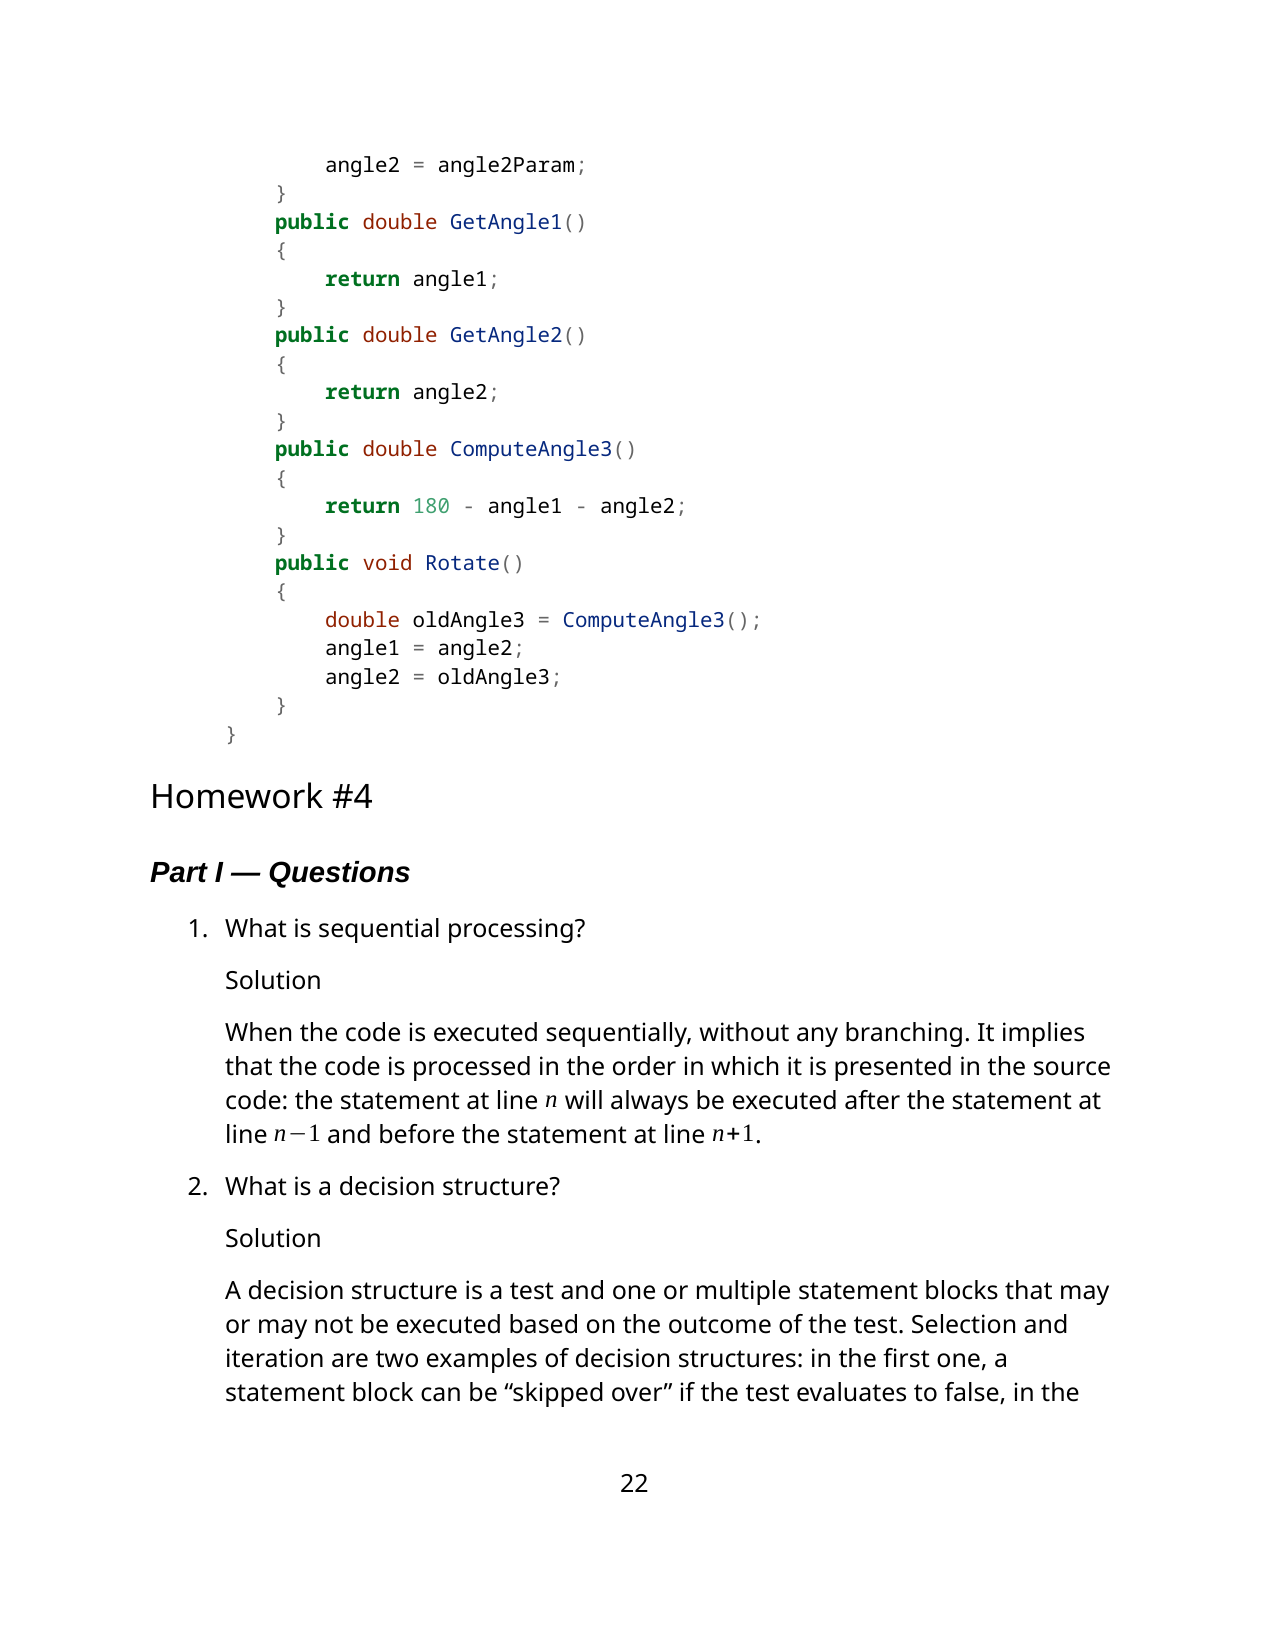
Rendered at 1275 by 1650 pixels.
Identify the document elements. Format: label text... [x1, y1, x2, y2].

list What is sequential processing? [187, 910, 1125, 944]
list } [187, 719, 1125, 747]
list public double GetAngle1() [187, 207, 1125, 235]
list public double GetAngle2() [187, 321, 1125, 349]
list When the code is executed sequentially, without any branching. It implies that the code is processed in the order in which it is presented in the source code: the statement at line will always be executed after the statement at line and before the statement at line . [187, 1014, 1125, 1151]
list } [187, 406, 1125, 434]
list } [187, 520, 1125, 548]
list A decision structure is a test and one or multiple statement blocks that may or may not be executed based on the outcome of the test. Selection and iteration are two examples of decision structures: in the first one, a statement block can be “skipped over” if the test evaluates to false, in the [187, 1272, 1125, 1409]
list return angle2; [187, 377, 1125, 406]
list { [187, 349, 1125, 377]
list Solution [187, 1221, 1125, 1254]
list return angle1; [187, 264, 1125, 292]
list angle2 = angle2Param; [187, 150, 1125, 178]
list public void Rotate() [187, 548, 1125, 577]
list { [187, 577, 1125, 605]
list double oldAngle3 = ComputeAngle3(); [187, 605, 1125, 633]
list } [187, 690, 1125, 719]
list } [187, 178, 1125, 207]
list return 180 - angle1 - angle2; [187, 491, 1125, 520]
list { [187, 235, 1125, 264]
list public double ComputeAngle3() [187, 434, 1125, 463]
list angle2 = oldAngle3; [187, 662, 1125, 690]
list } [187, 292, 1125, 321]
list angle1 = angle2; [187, 633, 1125, 662]
subtitle Homework #4 [150, 772, 1125, 818]
list What is a decision structure? [187, 1168, 1125, 1203]
list { [187, 463, 1125, 491]
subtitle Part I — Questions [150, 855, 1125, 889]
list Solution [187, 962, 1125, 996]
